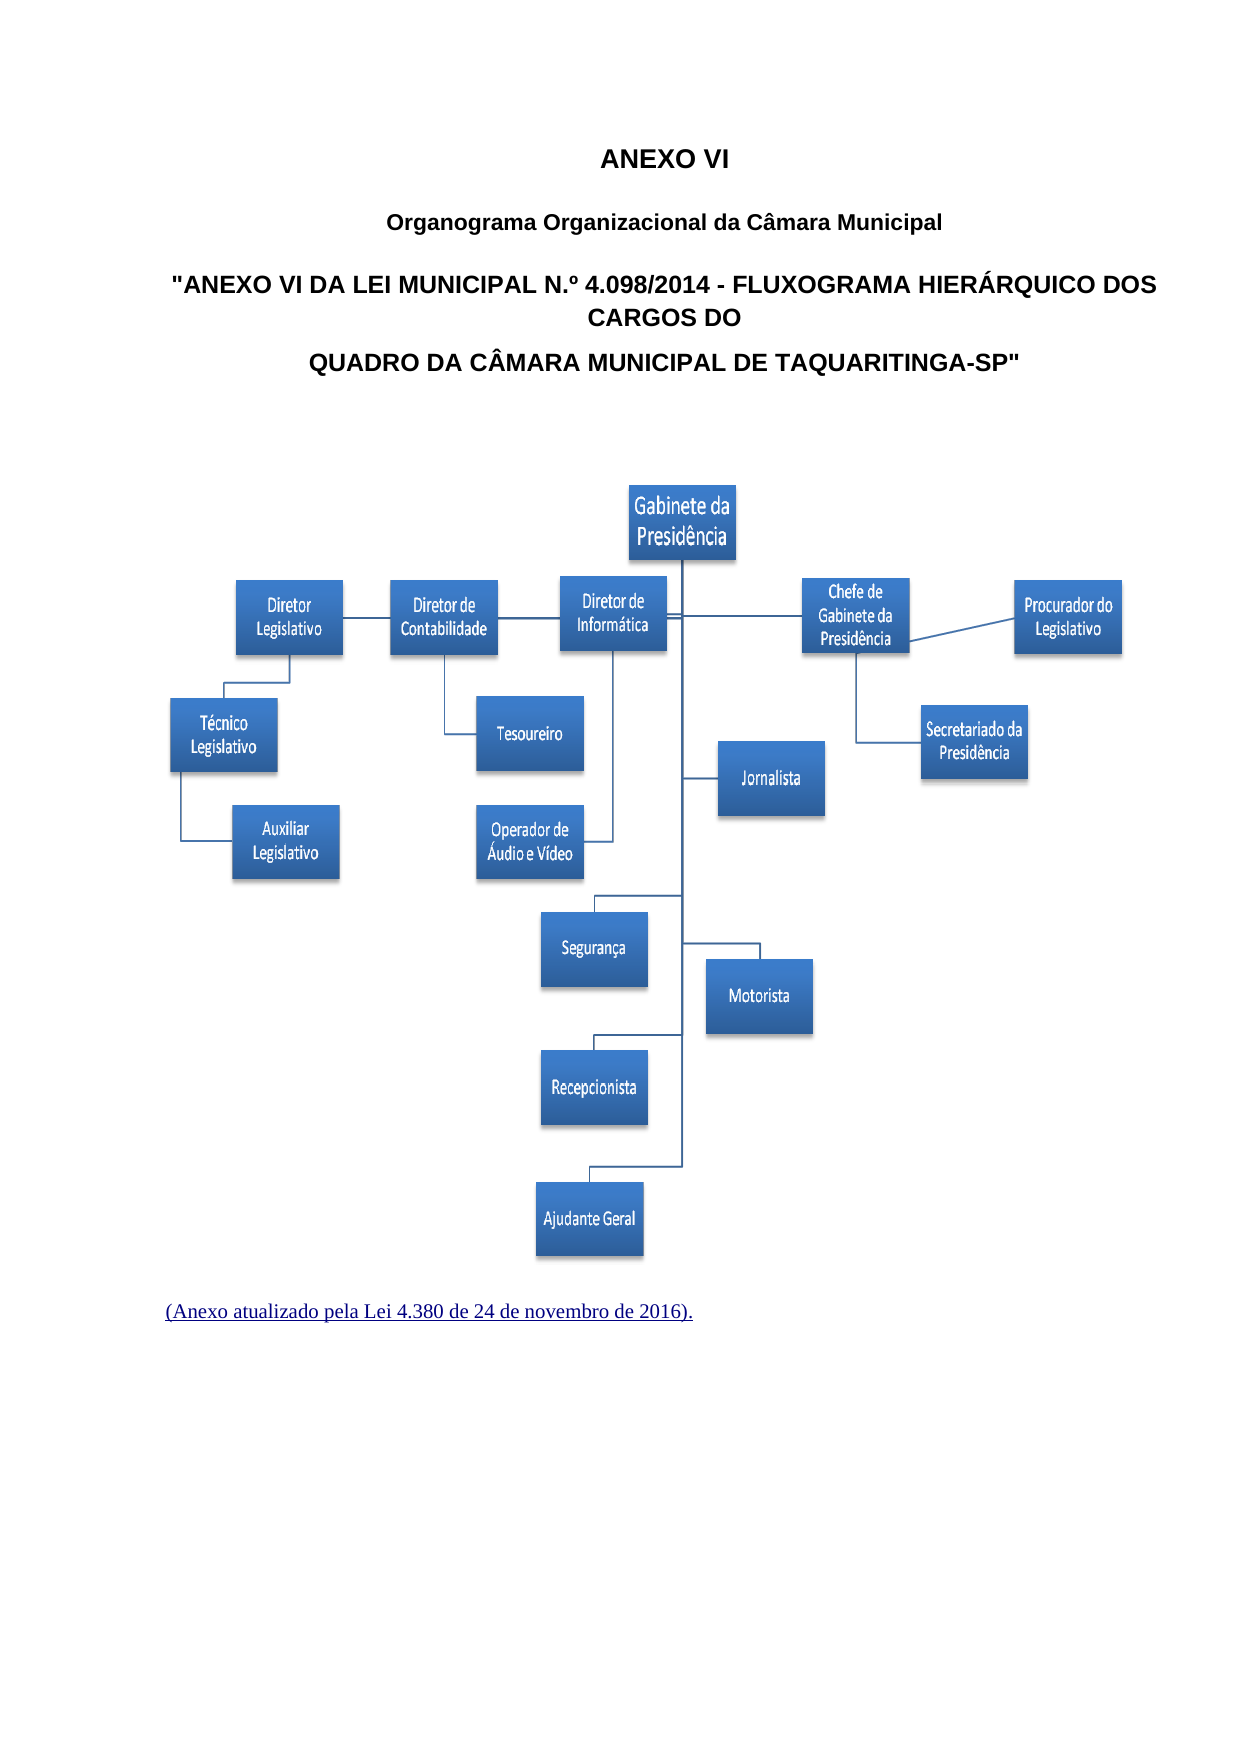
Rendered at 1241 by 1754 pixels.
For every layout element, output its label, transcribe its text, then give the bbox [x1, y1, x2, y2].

list Organograma Organizacional da Câmara Municipal [165, 209, 1163, 236]
picture [165, 484, 1127, 1265]
text (Anexo atualizado pela Lei 4.380 de 24 de novembro de 2016). [165, 1299, 1163, 1323]
text "ANEXO VI DA LEI MUNICIPAL N.º 4.098/2014 - FLUXOGRAMA HIERÁRQUICO DOS CARGOS DO [165, 270, 1163, 331]
list ANEXO VI [165, 143, 1163, 174]
text QUADRO DA CÂMARA MUNICIPAL DE TAQUARITINGA-SP" [165, 348, 1163, 377]
